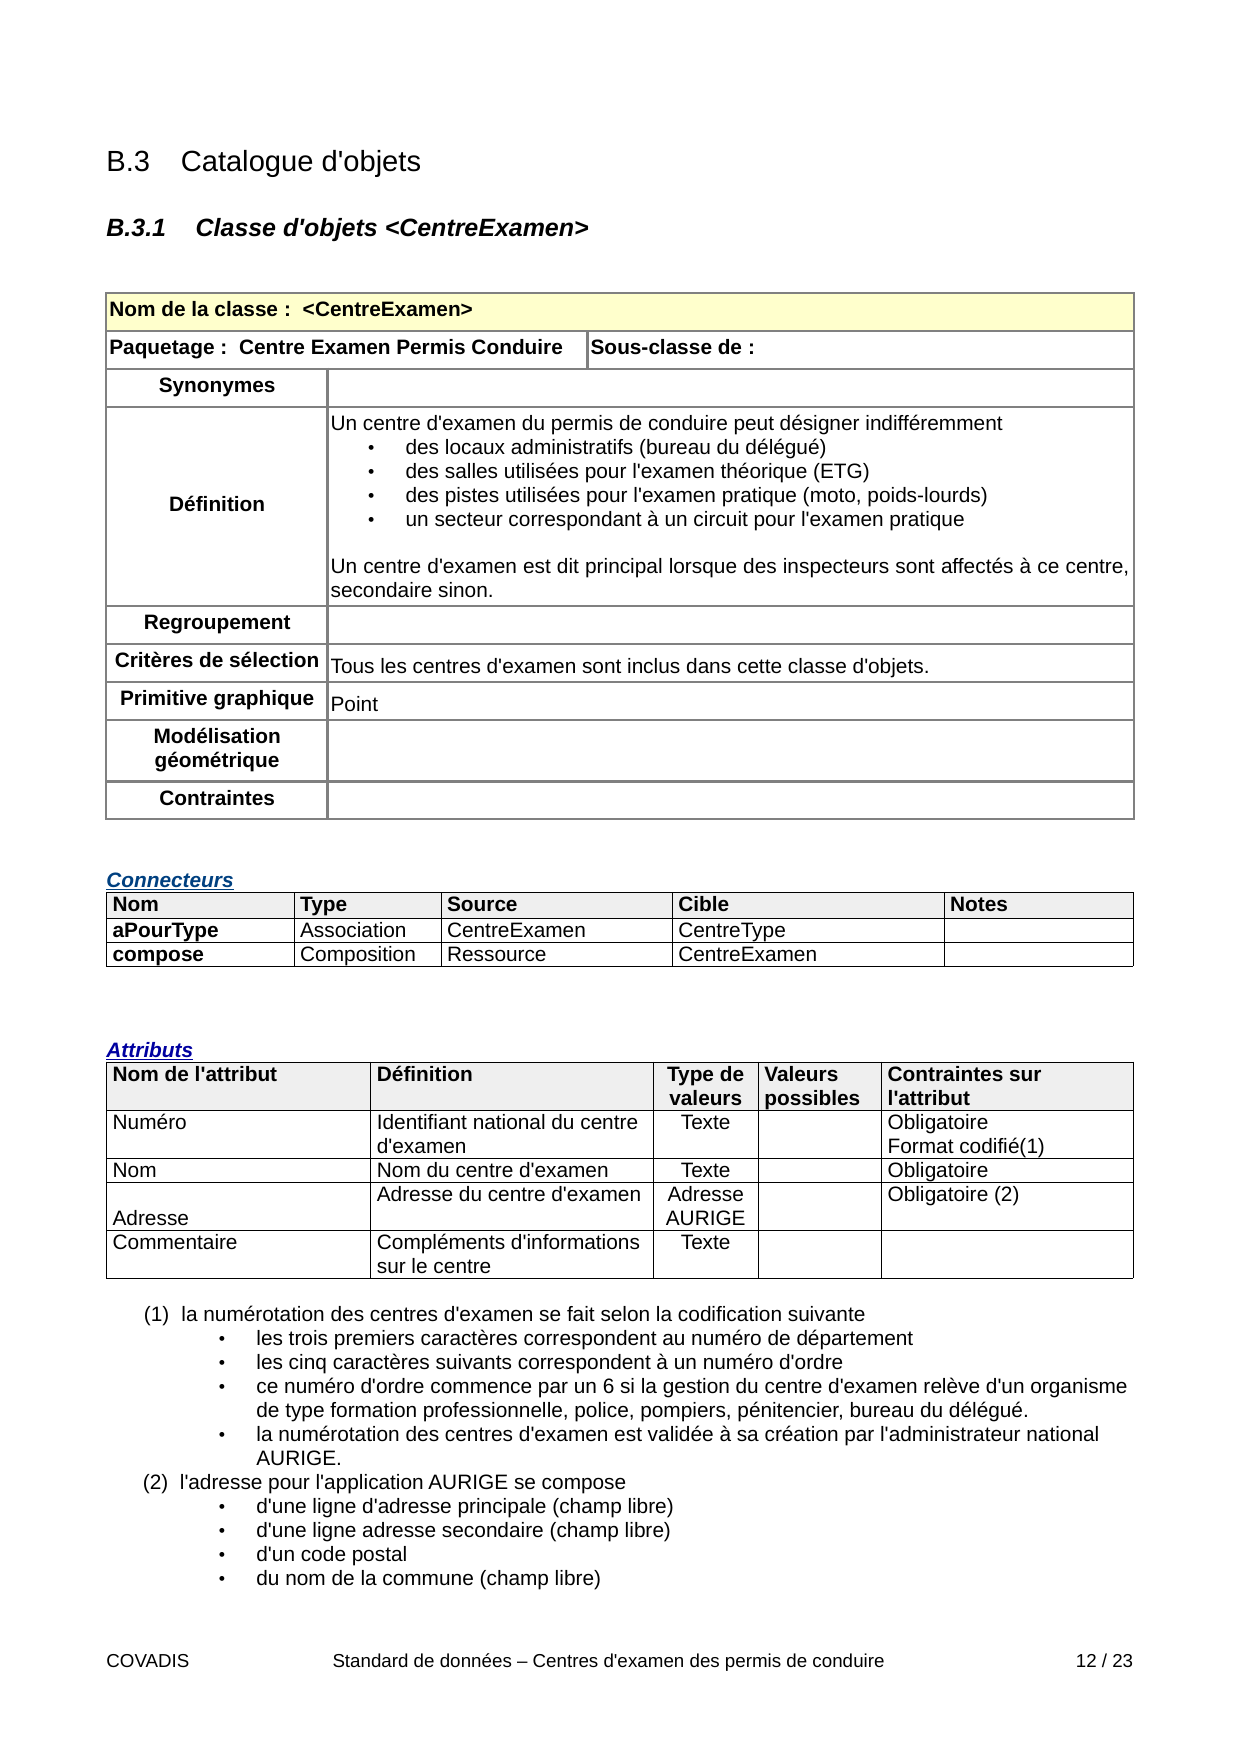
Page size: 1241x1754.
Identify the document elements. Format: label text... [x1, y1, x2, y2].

list d'une ligne adresse secondaire (champ libre) [219, 1517, 1134, 1541]
table_cell Texte [654, 1159, 758, 1182]
table_cell Définition [107, 408, 326, 605]
table_cell Association [295, 919, 441, 942]
subtitle Catalogue d'objets [106, 143, 1134, 177]
table_cell [759, 1111, 881, 1158]
subtitle Classe d'objets <CentreExamen> [106, 212, 1134, 241]
table_cell Adresse du centre d'examen [371, 1183, 653, 1230]
table_cell Tous les centres d'examen sont inclus dans cette classe d'objets. [329, 645, 1133, 681]
table_header Valeurs possibles [759, 1063, 881, 1110]
table_cell aPourType [107, 919, 294, 942]
table_cell CentreExamen [673, 943, 944, 966]
table_cell Nom du centre d'examen [371, 1159, 653, 1182]
table_header Type de valeurs [654, 1063, 758, 1110]
table_cell Identifiant national du centre d'examen [371, 1111, 653, 1158]
table_cell [882, 1231, 1133, 1278]
list la numérotation des centres d'examen est validée à sa création par l'administrateur national AURIGE. [219, 1422, 1134, 1469]
table_header Contraintes sur l'attribut [882, 1063, 1133, 1110]
table_header Définition [371, 1063, 653, 1110]
table_cell Texte [654, 1111, 758, 1158]
table_cell Composition [295, 943, 441, 966]
table_header Notes [945, 893, 1133, 918]
table_cell Texte [654, 1231, 758, 1278]
table_cell [945, 943, 1133, 966]
table_cell Paquetage : Centre Examen Permis Conduire [107, 332, 586, 368]
list les cinq caractères suivants correspondent à un numéro d'ordre [219, 1350, 1134, 1374]
table_cell Adresse [107, 1183, 370, 1230]
table_cell Critères de sélection [107, 645, 326, 681]
table_cell [329, 721, 1133, 780]
table_cell Obligatoire [882, 1159, 1133, 1182]
table_cell [759, 1159, 881, 1182]
list Connecteurs [106, 868, 1134, 892]
table_cell Regroupement [107, 607, 326, 643]
table_header Nom de la classe : <CentreExamen> [107, 294, 1133, 330]
table_cell [329, 783, 1133, 818]
table_cell Compléments d'informations sur le centre [371, 1231, 653, 1278]
table_cell [329, 370, 1133, 406]
table_cell Ressource [442, 943, 672, 966]
table_cell Obligatoire (2) [882, 1183, 1133, 1230]
table_cell Nom [107, 1159, 370, 1182]
table_cell compose [107, 943, 294, 966]
text (2) l'adresse pour l'application AURIGE se compose [143, 1469, 1134, 1493]
table_cell Primitive graphique [107, 683, 326, 718]
table_cell Adresse AURIGE [654, 1183, 758, 1230]
list d'une ligne d'adresse principale (champ libre) [219, 1493, 1134, 1517]
table_cell [945, 919, 1133, 942]
table_cell Sous-classe de : [589, 332, 1133, 368]
table_cell Modélisation géométrique [107, 721, 326, 780]
table_cell [759, 1231, 881, 1278]
list d'un code postal [219, 1541, 1134, 1565]
table_header Nom de l'attribut [107, 1063, 370, 1110]
table_cell Contraintes [107, 783, 326, 818]
table_header Type [295, 893, 441, 918]
table_cell Numéro [107, 1111, 370, 1158]
table_cell Point [329, 683, 1133, 718]
table_cell [329, 607, 1133, 643]
table_cell CentreExamen [442, 919, 672, 942]
table_cell Un centre d'examen du permis de conduire peut désigner indifféremment des locaux administratifs (bureau du délégué) des salles utilisées pour l'examen théorique (ETG) des pistes utilisées pour l'examen pratique (moto, poids-lourds) un secteur correspondant à un circuit pour l'examen pratique Un centre d'examen est dit principal lorsque des inspecteurs sont affectés à ce centre, secondaire sinon. [329, 408, 1133, 605]
list les trois premiers caractères correspondent au numéro de département [219, 1326, 1134, 1350]
list ce numéro d'ordre commence par un 6 si la gestion du centre d'examen relève d'un organisme de type formation professionnelle, police, pompiers, pénitencier, bureau du délégué. [219, 1374, 1134, 1422]
table_cell [759, 1183, 881, 1230]
table_cell Commentaire [107, 1231, 370, 1278]
table_header Source [442, 893, 672, 918]
table_cell Obligatoire Format codifié(1) [882, 1111, 1133, 1158]
list du nom de la commune (champ libre) [219, 1565, 1134, 1589]
table_cell CentreType [673, 919, 944, 942]
list Attributs [106, 1038, 1134, 1062]
table_header Cible [673, 893, 944, 918]
table_header Nom [107, 893, 294, 918]
table_cell Synonymes [107, 370, 326, 406]
list la numérotation des centres d'examen se fait selon la codification suivante [144, 1302, 1134, 1326]
